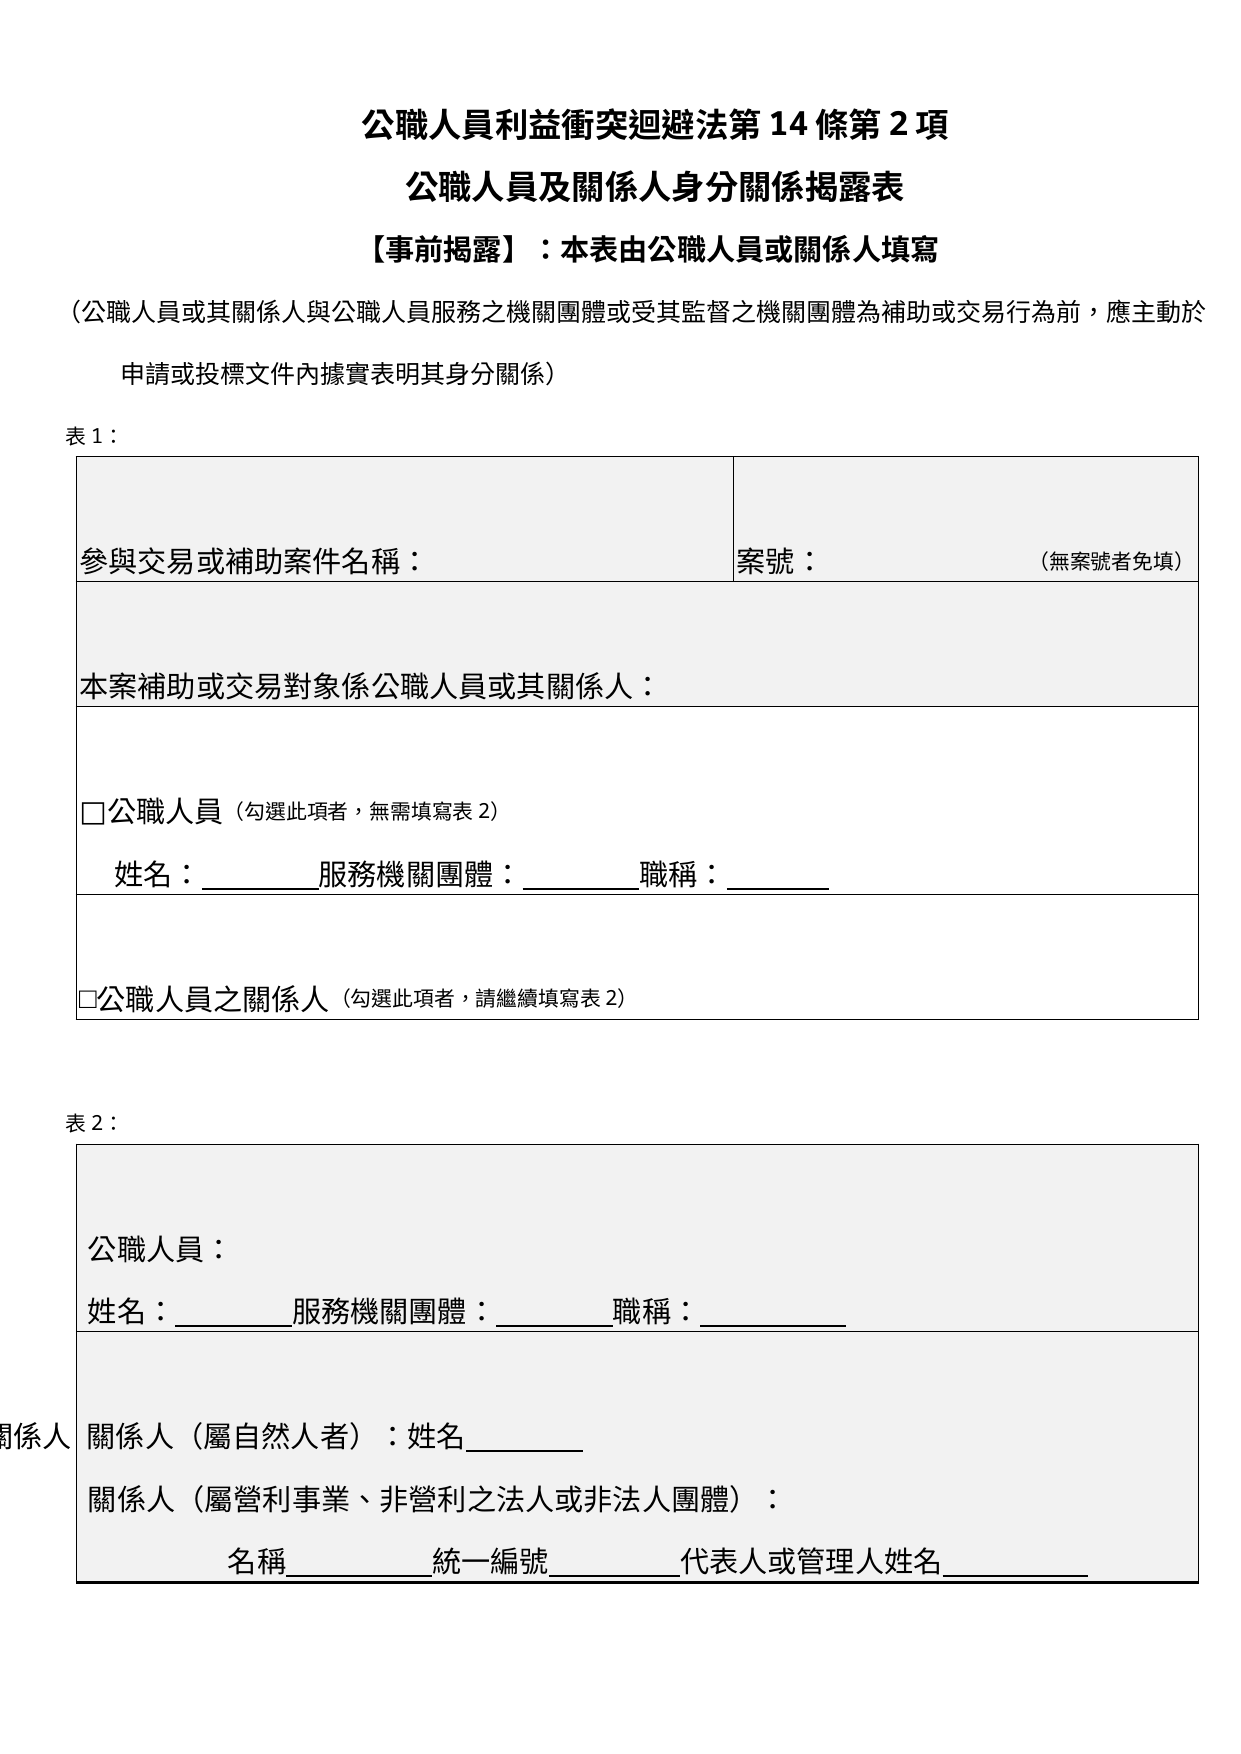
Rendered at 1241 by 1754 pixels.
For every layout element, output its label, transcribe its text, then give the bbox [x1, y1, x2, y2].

text 表1： [28, 393, 1223, 456]
table_header 公職人員： 姓名： 服務機關團體： 職稱： [77, 1145, 1198, 1331]
text 表2： [28, 1081, 1144, 1143]
text 公職人員及關係人身分關係揭露表 [28, 143, 1240, 206]
table_cell 本案補助或交易對象係公職人員或其關係人： [77, 582, 1198, 706]
text 【事前揭露】：本表由公職人員或關係人填寫 [28, 206, 1240, 268]
text （公職人員或其關係人與公職人員服務之機關團體或受其監督之機關團體為補助或交易行為前，應主動於申請或投標文件內據實表明其身分關係） [56, 268, 1217, 393]
table_header 案號： （無案號者免填） [734, 457, 1198, 581]
text 公職人員利益衝突迴避法第14條第2項 [28, 81, 1240, 143]
table_cell □公職人員（勾選此項者，無需填寫表2） 姓名： 服務機關團體： 職稱： [77, 707, 1198, 893]
table_cell 關係人 關係人（屬自然人者）：姓名 關係人（屬營利事業、非營利之法人或非法人團體）： 名稱 統一編號 代表人或管理人姓名 [77, 1332, 1198, 1581]
table_header 參與交易或補助案件名稱： [77, 457, 733, 581]
table_cell □公職人員之關係人（勾選此項者，請繼續填寫表2） [77, 895, 1198, 1018]
